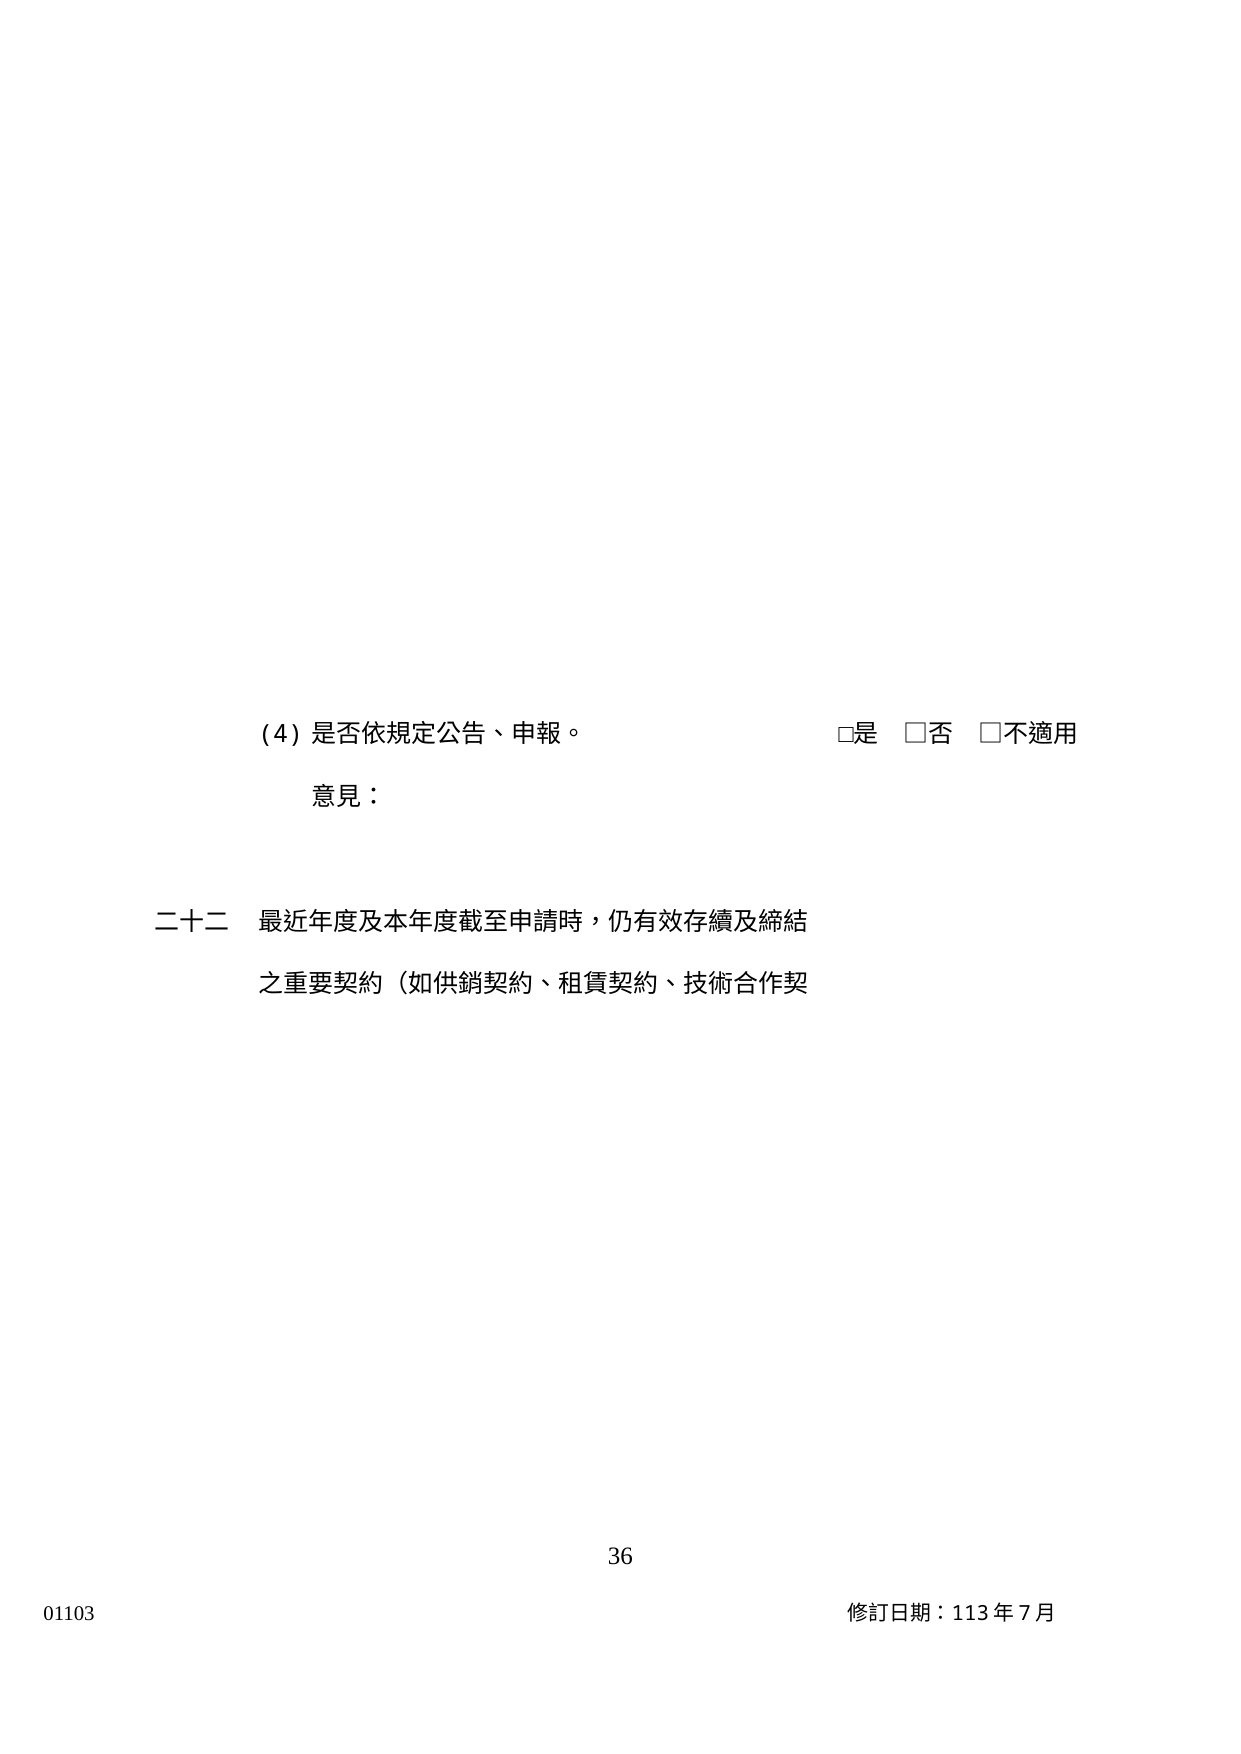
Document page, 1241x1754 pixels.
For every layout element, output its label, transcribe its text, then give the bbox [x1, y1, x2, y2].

table_cell [819, 878, 1097, 1002]
table_cell 最近年度及本年度截至申請時，仍有效存續及締結之重要契約（如供銷契約、租賃契約、技術合作契約、工程契約及其他影響公司營運之重要契約）： 契約之內容是否適法。 意見： 是否未有不利於公司之約定。 意見： 契約內容是否依規定於公開說明書中揭露。 意見： [247, 878, 819, 1002]
table_cell □是 □否 □不適用 [819, 628, 1097, 877]
table_cell [143, 628, 247, 877]
table_cell 最近年度及本年度截至申請時，重大資產交易（重大資產交易參照「公開發行公司取得或處分資產處理準則」規定）： 交易程序是否依規定辦理。 意見： 交易合約或約定事項是否適法。 意見： 是否未有不利於公司之約定。 意見： 是否依規定公告、申報。 意見： [247, 628, 819, 877]
table_cell 二十二 [143, 878, 247, 1002]
